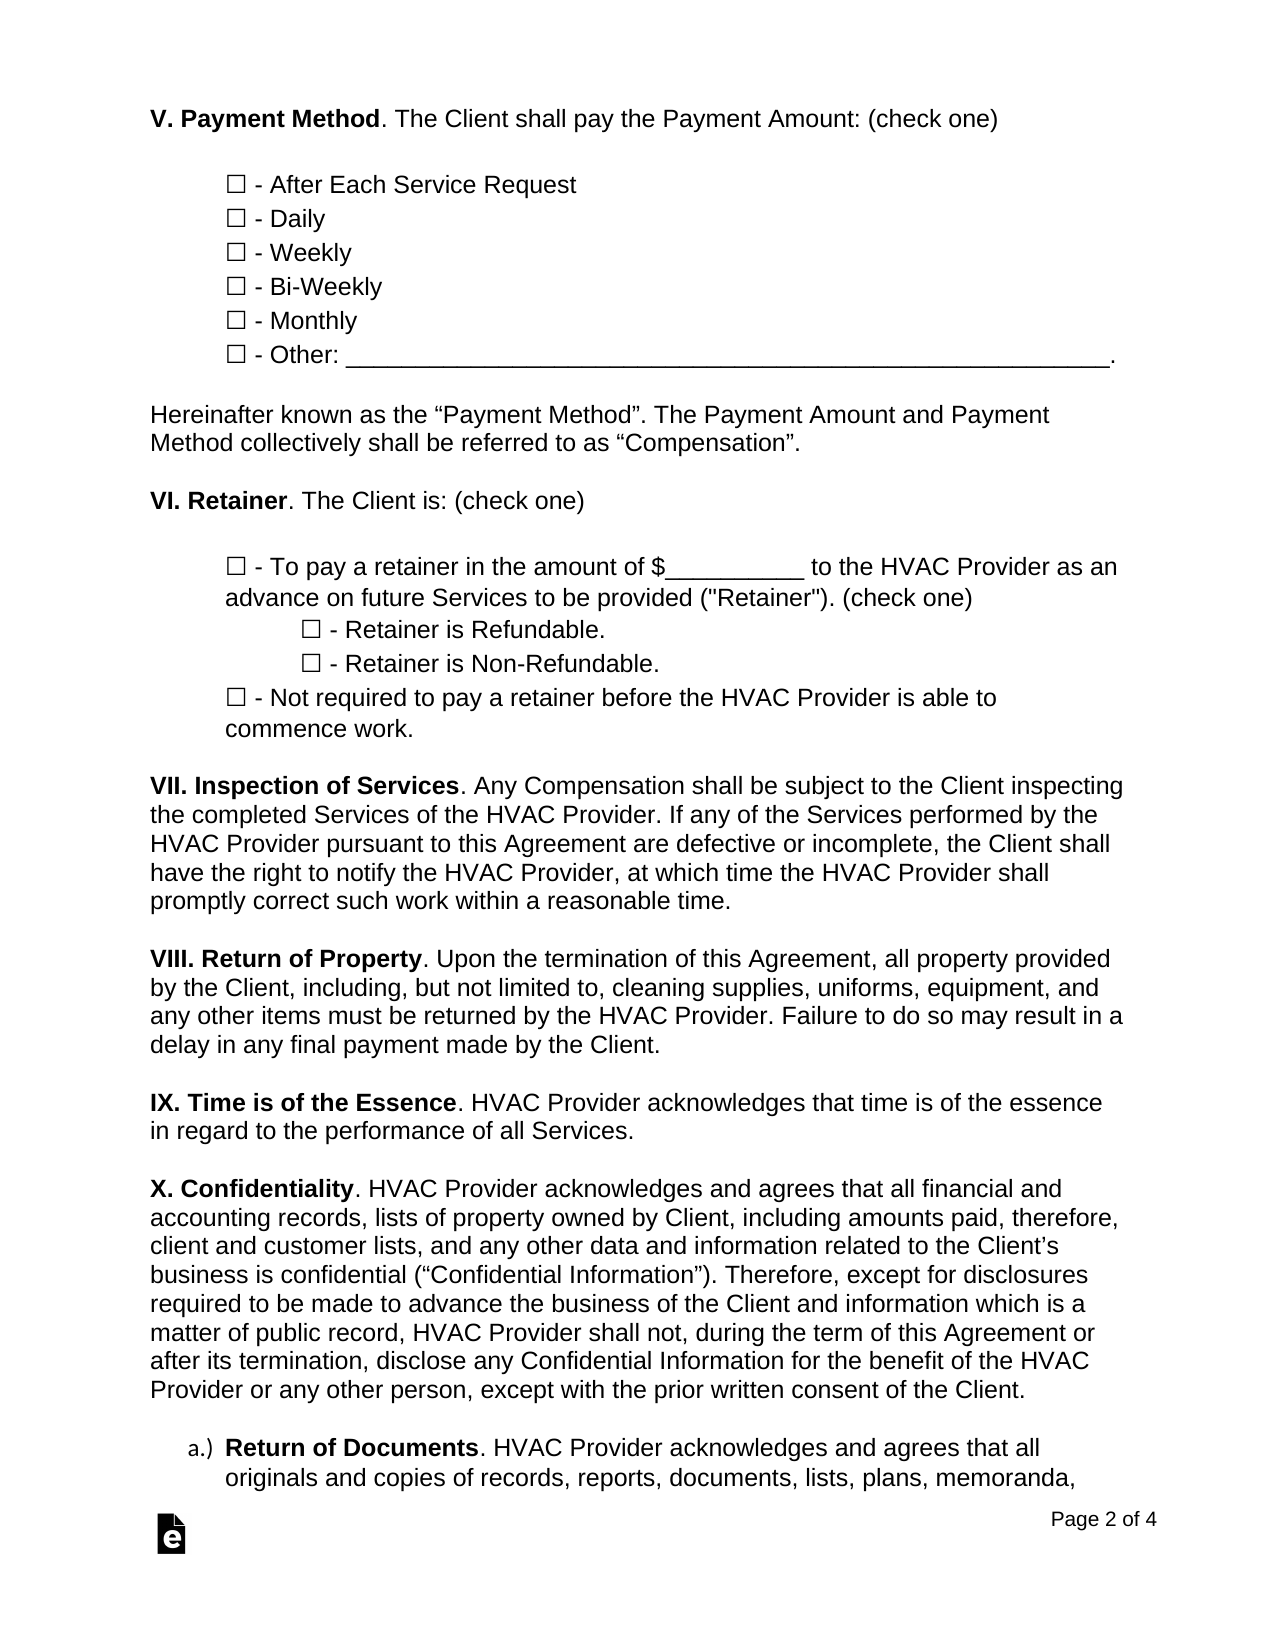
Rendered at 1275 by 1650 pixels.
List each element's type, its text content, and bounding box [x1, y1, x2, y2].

text ☐ - Retainer is Non-Refundable. [300, 646, 1125, 680]
text VI. Retainer. The Client is: (check one) [150, 486, 1125, 515]
text V. Payment Method. The Client shall pay the Payment Amount: (check one) [150, 104, 1125, 132]
text ☐ - Not required to pay a retainer before the HVAC Provider is able to commence work. [225, 680, 1125, 742]
text IX. Time is of the Essence. HVAC Provider acknowledges that time is of the essence in regard to the performance of all Services. [150, 1087, 1125, 1145]
text ☐ - To pay a retainer in the amount of $__________ to the HVAC Provider as an advance on future Services to be provided ("Retainer"). (check one) [225, 549, 1125, 612]
text ☐ - Daily [225, 201, 1125, 235]
text VII. Inspection of Services. Any Compensation shall be subject to the Client inspecting the completed Services of the HVAC Provider. If any of the Services performed by the HVAC Provider pursuant to this Agreement are defective or incomplete, the Client shall have the right to notify the HVAC Provider, at which time the HVAC Provider shall promptly correct such work within a reasonable time. [150, 771, 1125, 915]
text Hereinafter known as the “Payment Method”. The Payment Amount and Payment Method collectively shall be referred to as “Compensation”. [150, 400, 1125, 457]
text ☐ - Other: _______________________________________________________. [225, 337, 1125, 371]
text ☐ - Weekly [225, 235, 1125, 269]
text X. Confidentiality. HVAC Provider acknowledges and agrees that all financial and accounting records, lists of property owned by Client, including amounts paid, therefore, client and customer lists, and any other data and information related to the Client’s business is confidential (“Confidential Information”). Therefore, except for disclosures required to be made to advance the business of the Client and information which is a matter of public record, HVAC Provider shall not, during the term of this Agreement or after its termination, disclose any Confidential Information for the benefit of the HVAC Provider or any other person, except with the prior written consent of the Client. [150, 1174, 1125, 1404]
text VIII. Return of Property. Upon the termination of this Agreement, all property provided by the Client, including, but not limited to, cleaning supplies, uniforms, equipment, and any other items must be returned by the HVAC Provider. Failure to do so may result in a delay in any final payment made by the Client. [150, 944, 1125, 1059]
list Return of Documents. HVAC Provider acknowledges and agrees that all originals and copies of records, reports, documents, lists, plans, memoranda, [187, 1432, 1125, 1492]
text ☐ - Bi-Weekly [225, 269, 1125, 303]
text ☐ - Retainer is Refundable. [300, 612, 1125, 646]
text ☐ - After Each Service Request [225, 167, 1125, 201]
text ☐ - Monthly [225, 303, 1125, 337]
